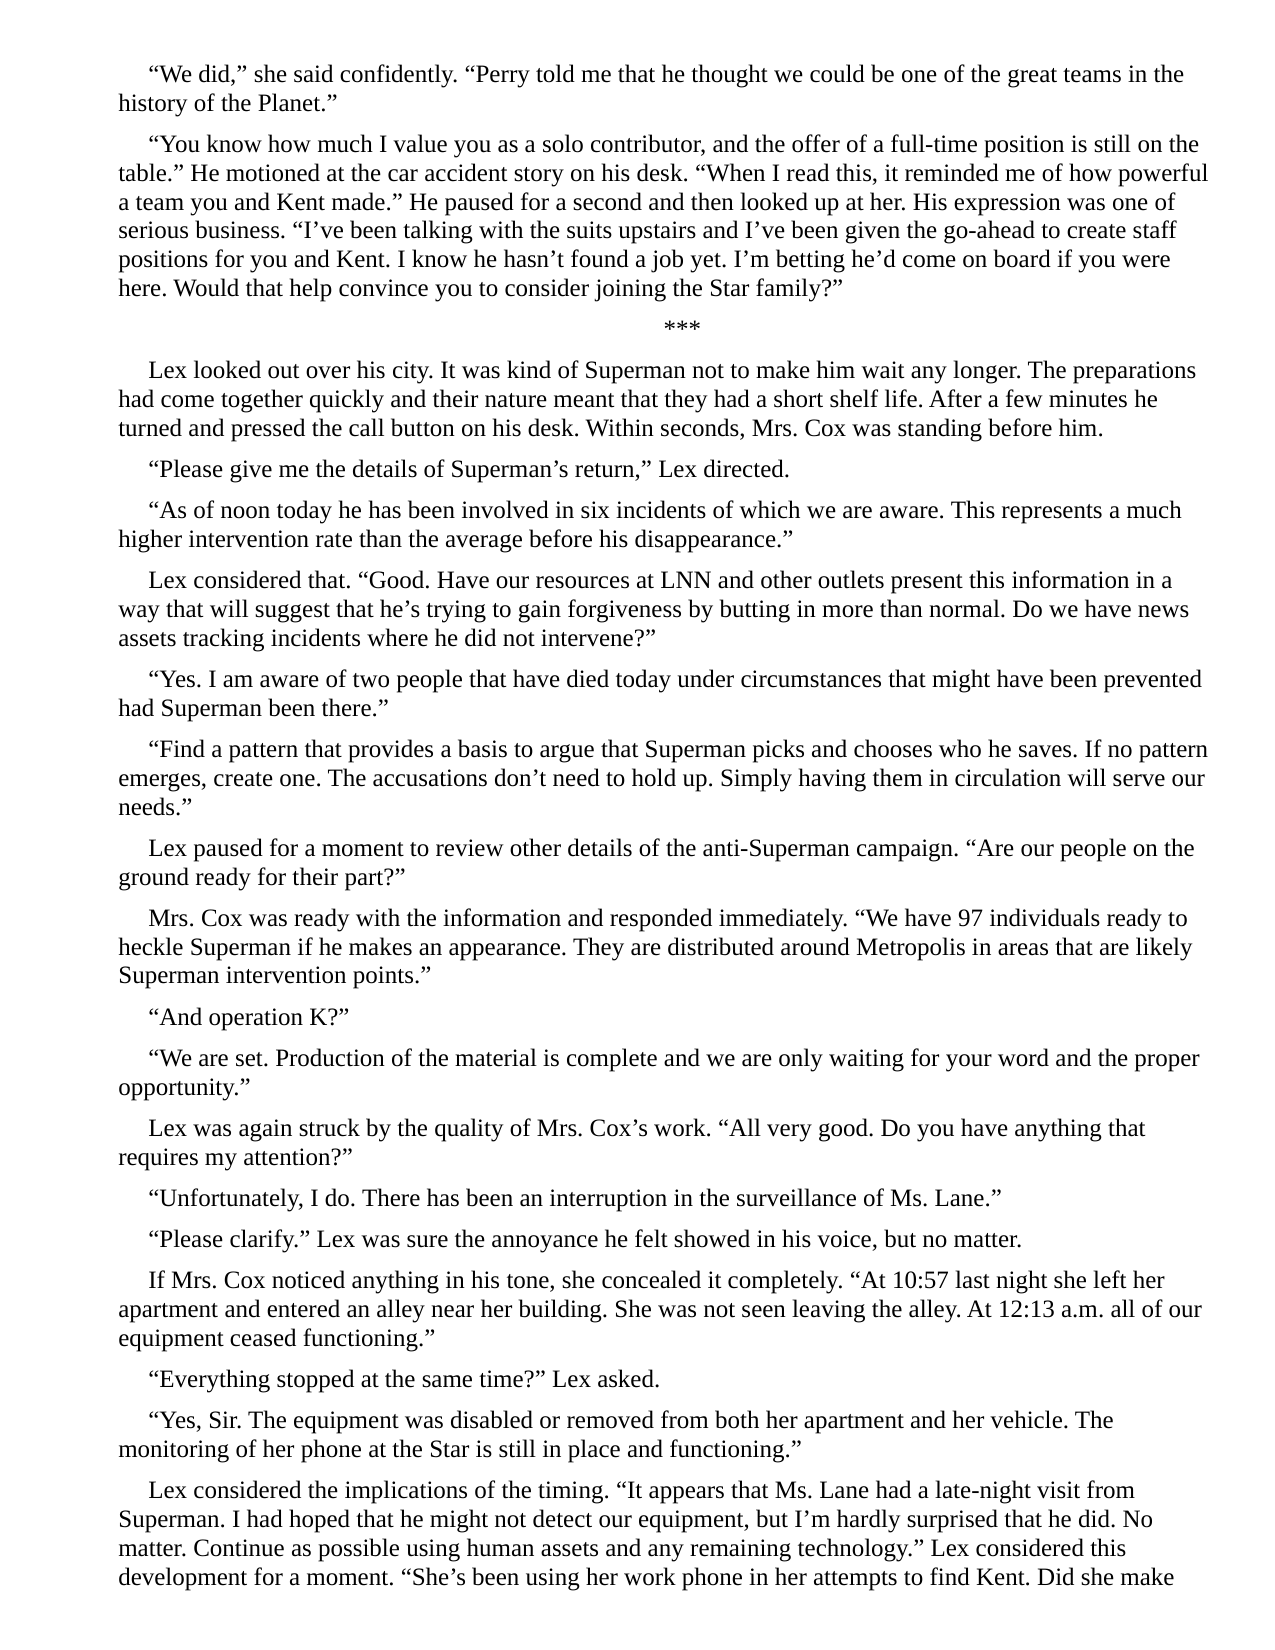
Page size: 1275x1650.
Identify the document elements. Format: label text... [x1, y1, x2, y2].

text “Please give me the details of Superman’s return,” Lex directed. [118, 454, 1216, 483]
text “You know how much I value you as a solo contributor, and the offer of a full-time position is still on the table.” He motioned at the car accident story on his desk. “When I read this, it reminded me of how powerful a team you and Kent made.” He paused for a second and then looked up at her. His expression was one of serious business. “I’ve been talking with the suits upstairs and I’ve been given the go-ahead to create staff positions for you and Kent. I know he hasn’t found a job yet. I’m betting he’d come on board if you were here. Would that help convince you to consider joining the Star family?” [118, 129, 1216, 302]
text “And operation K?” [118, 1002, 1216, 1030]
text “As of noon today he has been involved in six incidents of which we are aware. This represents a much higher intervention rate than the average before his disappearance.” [118, 495, 1216, 553]
text “We are set. Production of the material is complete and we are only waiting for your word and the proper opportunity.” [118, 1043, 1216, 1100]
text “Yes, Sir. The equipment was disabled or removed from both her apartment and her vehicle. The monitoring of her phone at the Star is still in place and functioning.” [118, 1405, 1216, 1463]
text “Find a pattern that provides a basis to argue that Superman picks and chooses who he saves. If no pattern emerges, create one. The accusations don’t need to hold up. Simply having them in circulation will serve our needs.” [118, 734, 1216, 820]
text “Please clarify.” Lex was sure the annoyance he felt showed in his voice, but no matter. [118, 1224, 1216, 1253]
text “We did,” she said confidently. “Perry told me that he thought we could be one of the great teams in the history of the Planet.” [118, 59, 1216, 117]
text If Mrs. Cox noticed anything in his tone, she concealed it completely. “At 10:57 last night she left her apartment and entered an alley near her building. She was not seen leaving the alley. At 12:13 a.m. all of our equipment ceased functioning.” [118, 1265, 1216, 1352]
text Lex looked out over his city. It was kind of Superman not to make him wait any longer. The preparations had come together quickly and their nature meant that they had a short shelf life. After a few minutes he turned and pressed the call button on his desk. Within seconds, Mrs. Cox was standing before him. [118, 355, 1216, 442]
text “Unfortunately, I do. There has been an interruption in the surveillance of Ms. Lane.” [118, 1183, 1216, 1212]
text Lex was again struck by the quality of Mrs. Cox’s work. “All very good. Do you have anything that requires my attention?” [118, 1113, 1216, 1170]
text Lex paused for a moment to review other details of the anti-Superman campaign. “Are our people on the ground ready for their part?” [118, 833, 1216, 890]
text *** [118, 314, 1216, 343]
text Lex considered that. “Good. Have our resources at LNN and other outlets present this information in a way that will suggest that he’s trying to gain forgiveness by butting in more than normal. Do we have news assets tracking incidents where he did not intervene?” [118, 565, 1216, 652]
text Lex considered the implications of the timing. “It appears that Ms. Lane had a late-night visit from Superman. I had hoped that he might not detect our equipment, but I’m hardly surprised that he did. No matter. Continue as possible using human assets and any remaining technology.” Lex considered this development for a moment. “She’s been using her work phone in her attempts to find Kent. Did she make [118, 1475, 1216, 1590]
text Mrs. Cox was ready with the information and responded immediately. “We have 97 individuals ready to heckle Superman if he makes an appearance. They are distributed around Metropolis in areas that are likely Superman intervention points.” [118, 903, 1216, 989]
text “Everything stopped at the same time?” Lex asked. [118, 1364, 1216, 1393]
text “Yes. I am aware of two people that have died today under circumstances that might have been prevented had Superman been there.” [118, 664, 1216, 722]
